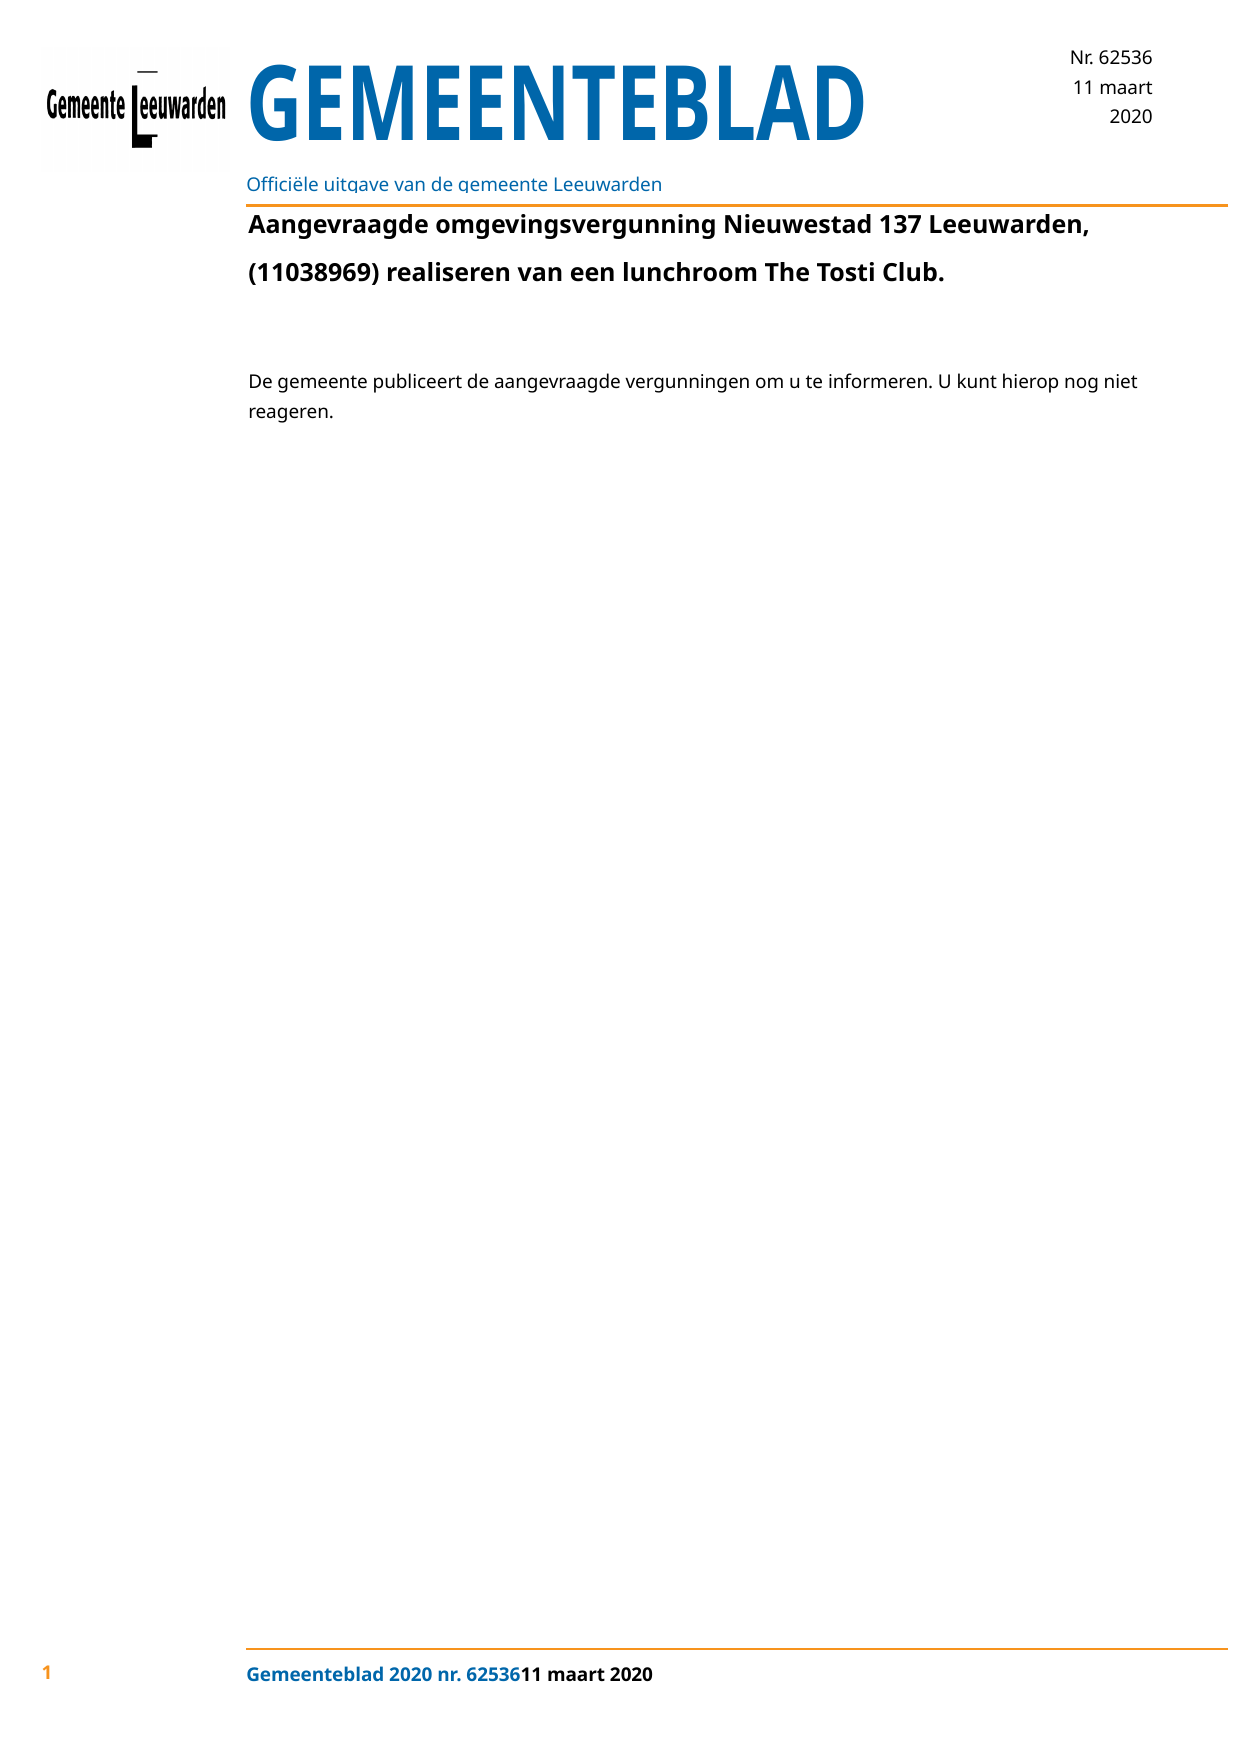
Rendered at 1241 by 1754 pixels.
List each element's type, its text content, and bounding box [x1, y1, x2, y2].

picture [41, 47, 231, 172]
text De gemeente publiceert de aangevraagde vergunningen om u te informeren. U kunt hierop nog niet reageren. [248, 368, 1152, 424]
text Aangevraagde omgevingsvergunning Nieuwestad 137 Leeuwarden, (11038969) realiseren van een lunchroom The Tosti Club. [248, 207, 1152, 288]
